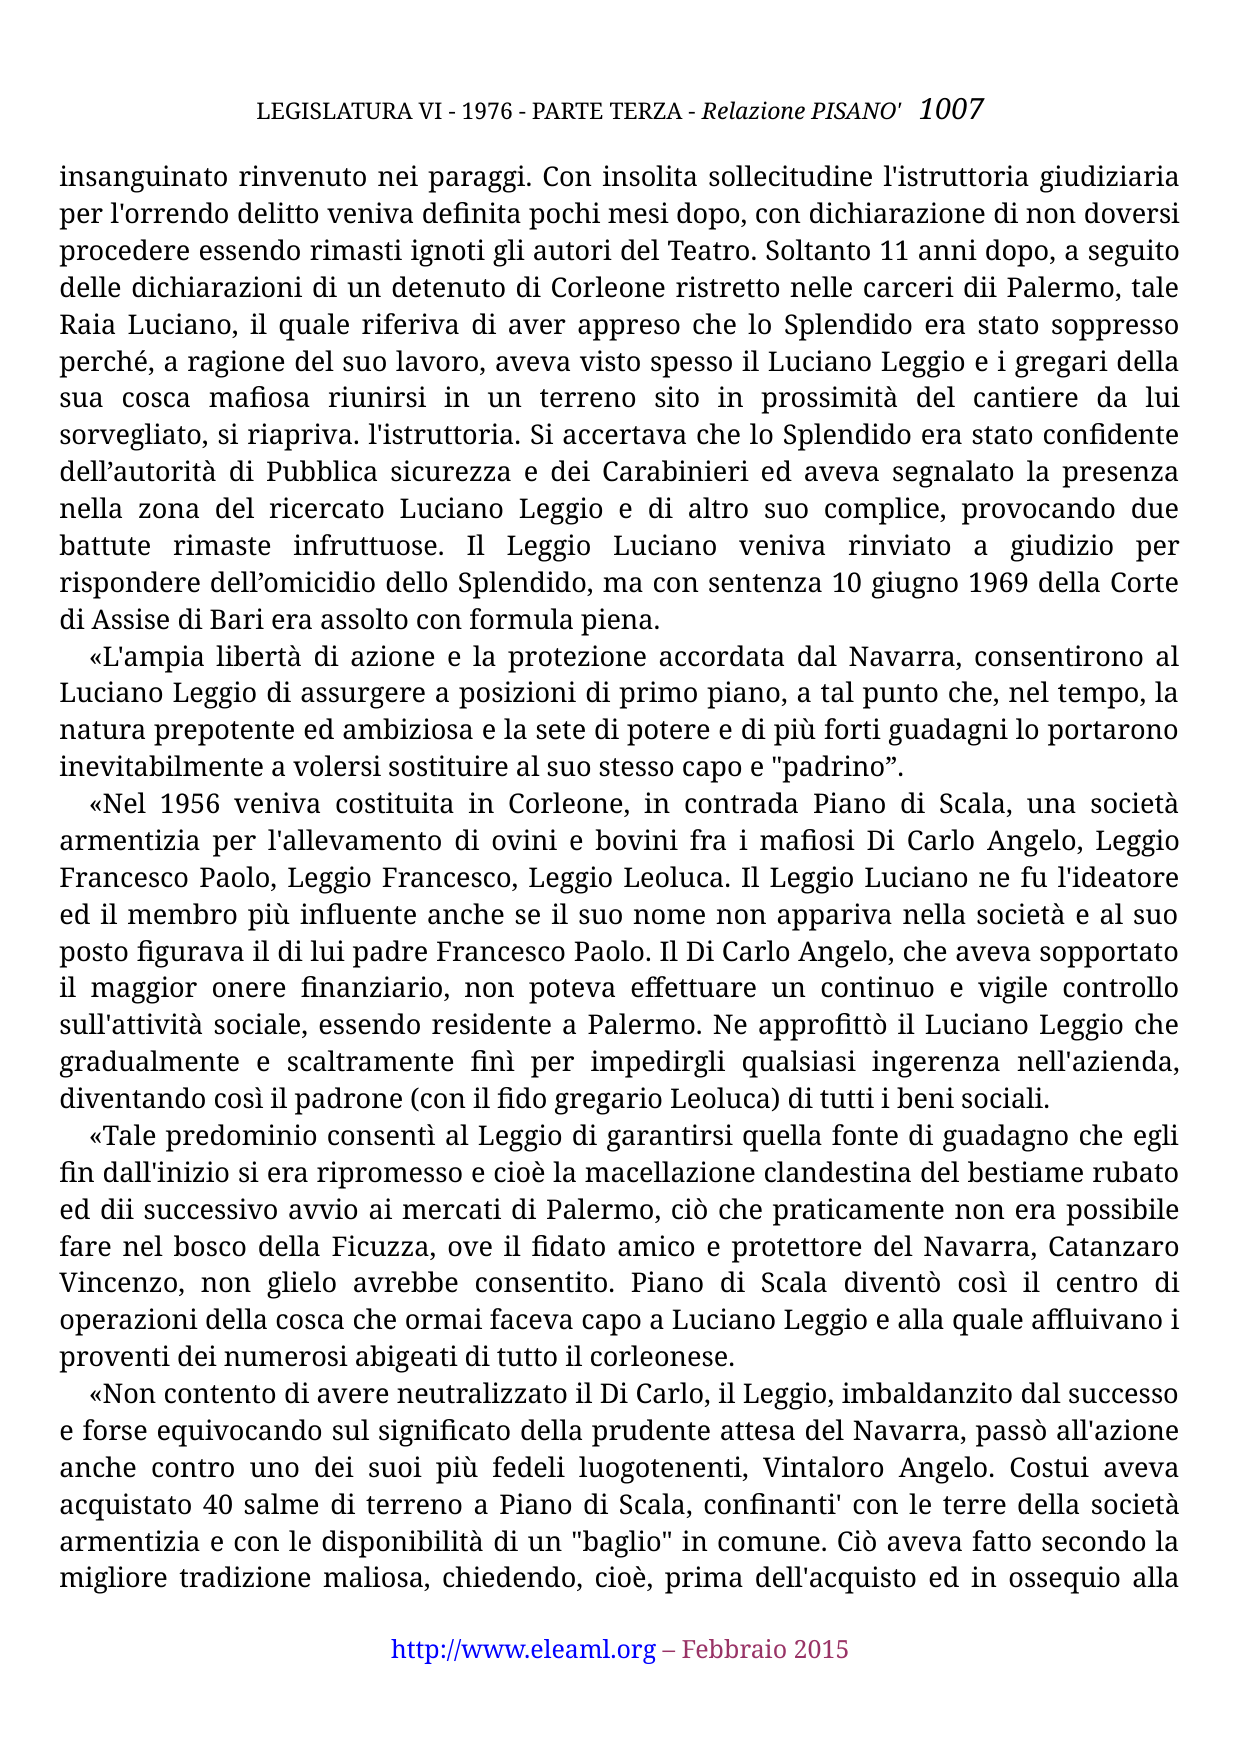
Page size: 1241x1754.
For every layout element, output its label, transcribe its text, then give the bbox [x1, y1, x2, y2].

text «Non contento di avere neutralizzato il Di Carlo, il Leggio, imbaldanzito dal successo e forse equivocando sul significato della prudente attesa del Navarra, passò all'azione anche contro uno dei suoi più fedeli luogotenenti, Vintaloro Angelo. Costui aveva acquistato 40 salme di terreno a Piano di Scala, confinanti' con le terre della società armentizia e con le disponibilità di un "baglio" in comune. Ciò aveva fatto secondo la migliore tradizione maliosa, chiedendo, cioè, prima dell'acquisto ed in ossequio alla [59, 1374, 1181, 1596]
text «L'ampia libertà di azione e la protezione accordata dal Navarra, consentirono al Luciano Leggio di assurgere a posizioni di primo piano, a tal punto che, nel tempo, la natura prepotente ed ambiziosa e la sete di potere e di più forti guadagni lo portarono inevitabilmente a volersi sostituire al suo stesso capo e "padrino”. [59, 637, 1181, 784]
text «Tale predominio consentì al Leggio di garantirsi quella fonte di guadagno che egli fin dall'inizio si era ripromesso e cioè la macellazione clandestina del bestiame rubato ed dii successivo avvio ai mercati di Palermo, ciò che praticamente non era possibile fare nel bosco della Ficuzza, ove il fidato amico e protettore del Navarra, Catanzaro Vincenzo, non glielo avrebbe consentito. Piano di Scala diventò così il centro di operazioni della cosca che ormai faceva capo a Luciano Leggio e alla quale affluivano i proventi dei numerosi abigeati di tutto il corleonese. [59, 1116, 1181, 1374]
text «Nel 1956 veniva costituita in Corleone, in contrada Piano di Scala, una società armentizia per l'allevamento di ovini e bovini fra i mafiosi Di Carlo Angelo, Leggio Francesco Paolo, Leggio Francesco, Leggio Leoluca. Il Leggio Luciano ne fu l'ideatore ed il membro più influente anche se il suo nome non appariva nella società e al suo posto figurava il di lui padre Francesco Paolo. Il Di Carlo Angelo, che aveva sopportato il maggior onere finanziario, non poteva effettuare un continuo e vigile controllo sull'attività sociale, essendo residente a Palermo. Ne approfittò il Luciano Leggio che gradualmente e scaltramente finì per impedirgli qualsiasi ingerenza nell'azienda, diventando così il padrone (con il fido gregario Leoluca) di tutti i beni sociali. [59, 784, 1181, 1116]
text insanguinato rinvenuto nei paraggi. Con insolita sollecitudine l'istruttoria giudiziaria per l'orrendo delitto veniva definita pochi mesi dopo, con dichiarazione di non doversi procedere essendo rimasti ignoti gli autori del Teatro. Soltanto 11 anni dopo, a seguito delle dichiarazioni di un detenuto di Corleone ristretto nelle carceri dii Palermo, tale Raia Luciano, il quale riferiva di aver appreso che lo Splendido era stato soppresso perché, a ragione del suo lavoro, aveva visto spesso il Luciano Leggio e i gregari della sua cosca mafiosa riunirsi in un terreno sito in prossimità del cantiere da lui sorvegliato, si riapriva. l'istruttoria. Si accertava che lo Splendido era stato confidente dell’autorità di Pubblica sicurezza e dei Carabinieri ed aveva segnalato la presenza nella zona del ricercato Luciano Leggio e di altro suo complice, provocando due battute rimaste infruttuose. Il Leggio Luciano veniva rinviato a giudizio per rispondere dell’omicidio dello Splendido, ma con sentenza 10 giugno 1969 della Corte di Assise di Bari era assolto con formula piena. [59, 158, 1181, 637]
